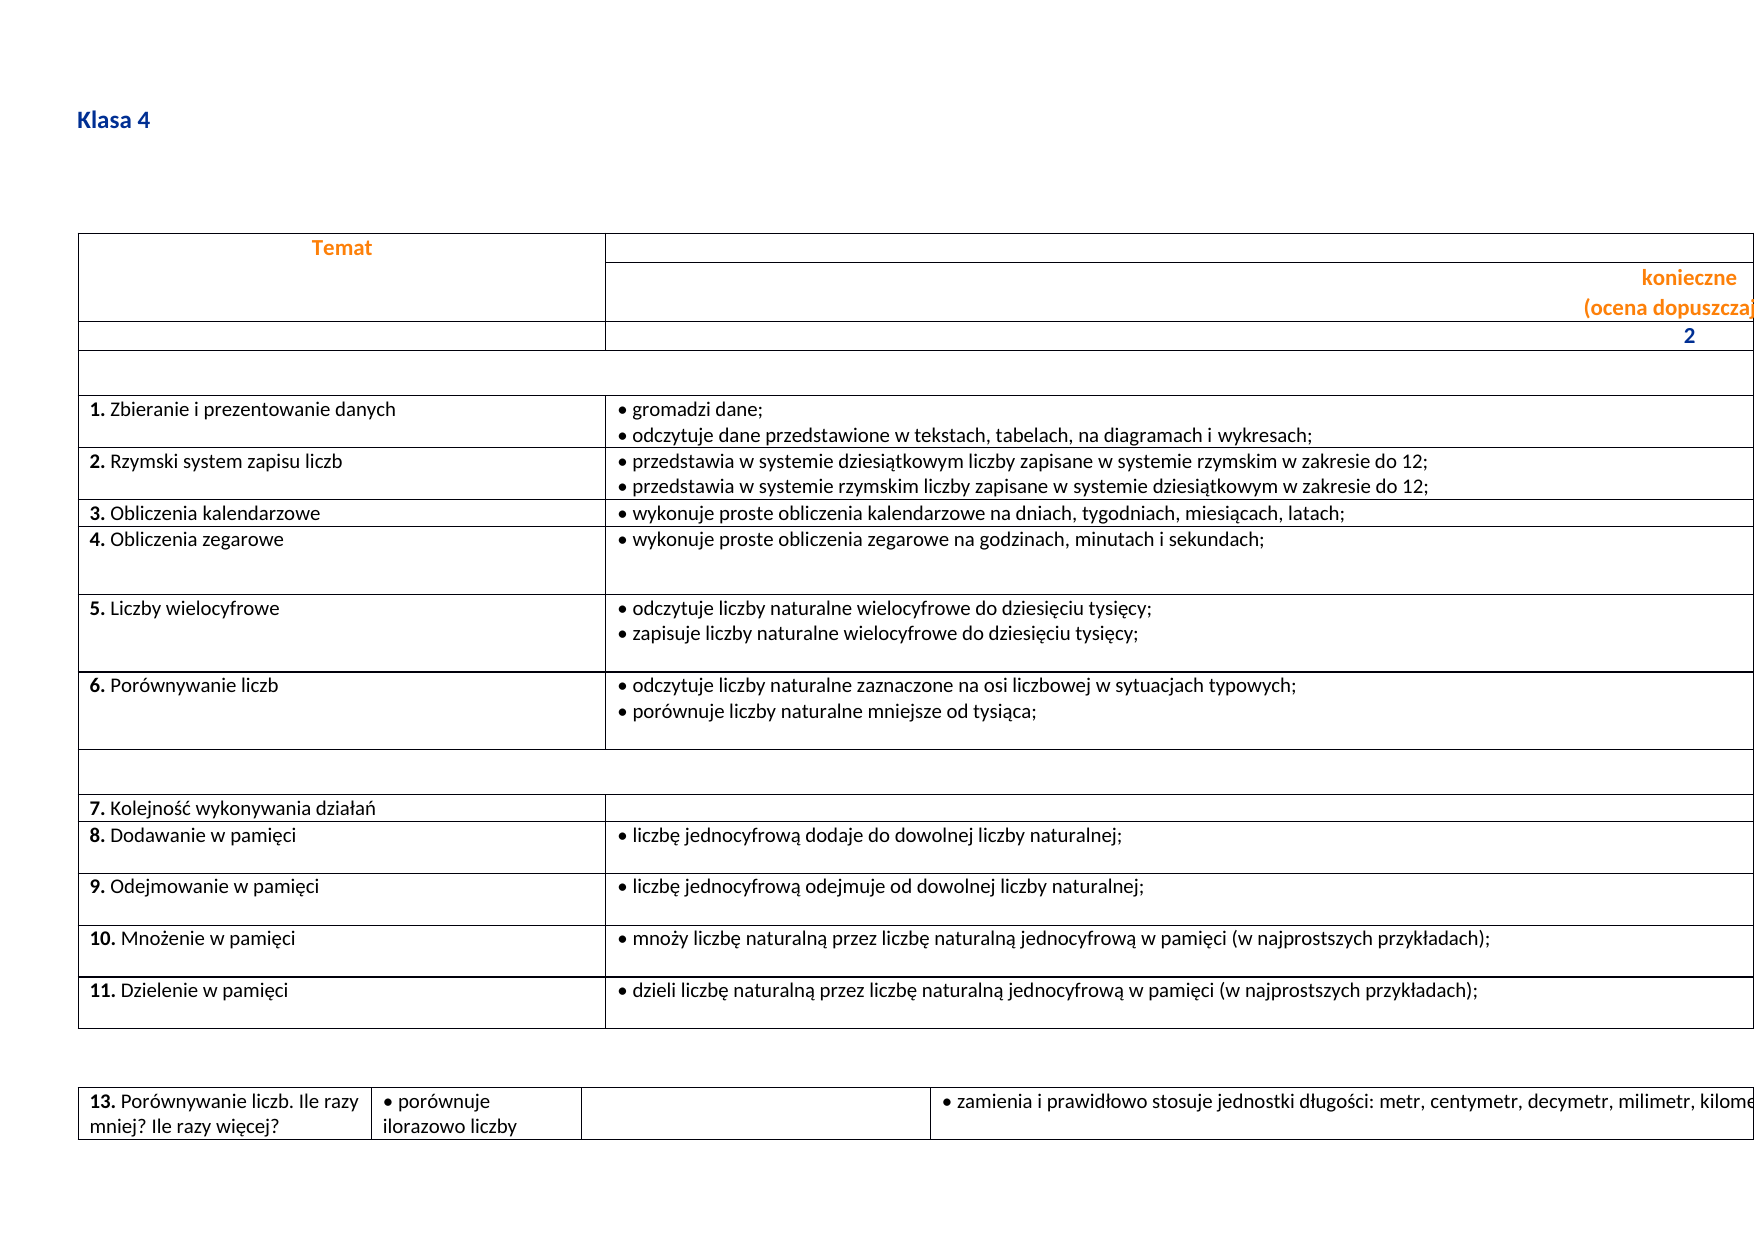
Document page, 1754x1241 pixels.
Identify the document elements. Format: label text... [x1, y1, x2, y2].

table_cell 10. Mnożenie w pamięci [79, 926, 605, 976]
table_cell • przedstawia w systemie dziesiątkowym liczby zapisane w systemie rzymskim w zakresie do 12; • przedstawia w systemie rzymskim liczby zapisane w systemie dziesiątkowym w zakresie do 12; [606, 448, 1753, 499]
table_cell 9. Odejmowanie w pamięci [79, 874, 605, 924]
table_cell • wykonuje proste obliczenia zegarowe na godzinach, minutach i sekundach; [606, 527, 1753, 594]
table_cell 3. Obliczenia kalendarzowe [79, 500, 605, 526]
table_cell 2. Rzymski system zapisu liczb [79, 448, 605, 499]
table_cell 5. Liczby wielocyfrowe [79, 595, 605, 671]
table_cell 11. Dzielenie w pamięci [79, 978, 605, 1028]
table_cell [606, 795, 1753, 821]
table_cell 4. Obliczenia zegarowe [79, 527, 605, 594]
table_header Wymagania podstawowe [606, 234, 1753, 262]
table_cell Dział 1. Liczby naturalne. Uczeń: [79, 351, 1753, 395]
text Klasa 4 [75, 114, 1679, 154]
table_cell • liczbę jednocyfrową dodaje do dowolnej liczby naturalnej; [606, 822, 1753, 873]
table_header Temat [79, 234, 605, 321]
table_cell 8. Dodawanie w pamięci [79, 822, 605, 873]
table_cell 7. Kolejność wykonywania działań [79, 795, 605, 821]
table_cell konieczne (ocena dopuszczająca) [606, 263, 1753, 321]
table_cell [79, 322, 605, 349]
table_header • zamienia i prawidłowo stosuje jednostki długości: metr, centymetr, decymetr, milimetr, kilometr; [931, 1088, 1753, 1139]
table_cell • gromadzi dane; • odczytuje dane przedstawione w tekstach, tabelach, na diagramach i wykresach; [606, 396, 1753, 447]
table_cell 1. Zbieranie i prezentowanie danych [79, 396, 605, 447]
table_cell • odczytuje liczby naturalne wielocyfrowe do dziesięciu tysięcy; • zapisuje liczby naturalne wielocyfrowe do dziesięciu tysięcy; [606, 595, 1753, 671]
table_cell • dzieli liczbę naturalną przez liczbę naturalną jednocyfrową w pamięci (w najprostszych przykładach); [606, 978, 1753, 1028]
table_cell • wykonuje proste obliczenia kalendarzowe na dniach, tygodniach, miesiącach, latach; [606, 500, 1753, 526]
table_header • porównuje ilorazowo liczby [372, 1088, 581, 1139]
table_header 13. Porównywanie liczb. Ile razy mniej? Ile razy więcej? [79, 1088, 371, 1139]
table_cell Dział 2. Działania na liczbach naturalnych. Uczeń: [79, 750, 1753, 794]
table_cell • liczbę jednocyfrową odejmuje od dowolnej liczby naturalnej; [606, 874, 1753, 924]
table_cell 6. Porównywanie liczb [79, 673, 605, 749]
table_cell 2 [606, 322, 1753, 349]
table_cell • odczytuje liczby naturalne zaznaczone na osi liczbowej w sytuacjach typowych; • porównuje liczby naturalne mniejsze od tysiąca; [606, 673, 1753, 749]
table_header [582, 1088, 930, 1139]
table_cell • mnoży liczbę naturalną przez liczbę naturalną jednocyfrową w pamięci (w najprostszych przykładach); [606, 926, 1753, 976]
